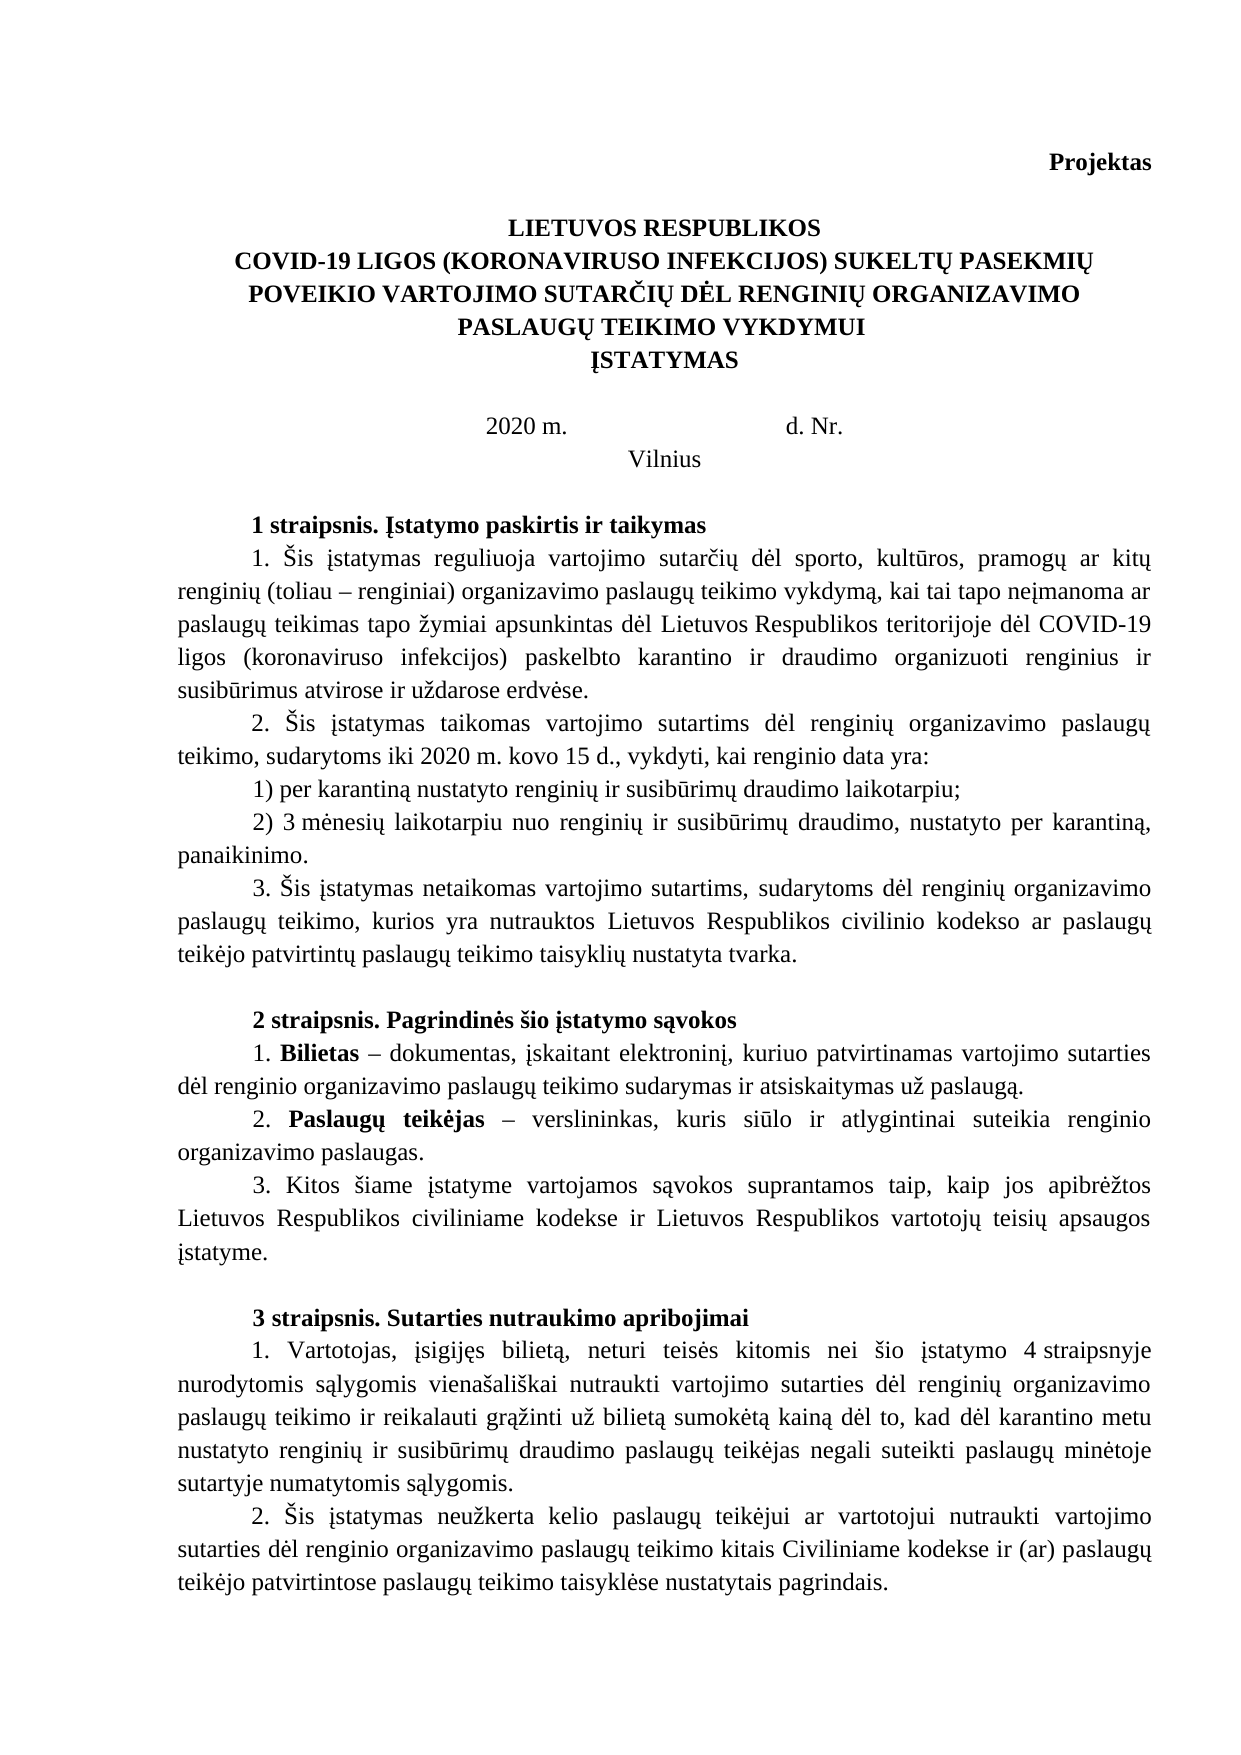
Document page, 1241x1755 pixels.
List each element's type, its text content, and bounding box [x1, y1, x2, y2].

text Vilnius [177, 444, 1152, 473]
text 2 straipsnis. Pagrindinės šio įstatymo sąvokos [252, 1005, 1152, 1034]
text Covid-19 ligos (KORONAviruso infekcijos) SUKELTŲ PASEKMIŲ POVEIKIO VARTOJIMO sutarčių dėl renginių organizavimo PASLAUGŲ TEIKIMO vykdymui [177, 246, 1152, 341]
text LIETUVOS RESPUBLIKOS [177, 213, 1152, 242]
text 2) 3 mėnesių laikotarpiu nuo renginių ir susibūrimų draudimo, nustatyto per karantiną, panaikinimo. [177, 807, 1152, 869]
text 2020 m. d. Nr. [177, 411, 1152, 440]
text ĮSTATYMAS [177, 345, 1152, 374]
text 2. Paslaugų teikėjas – verslininkas, kuris siūlo ir atlygintinai suteikia renginio organizavimo paslaugas. [177, 1104, 1152, 1166]
text 3 straipsnis. Sutarties nutraukimo apribojimai [252, 1303, 1152, 1331]
text 1. Šis įstatymas reguliuoja vartojimo sutarčių dėl sporto, kultūros, pramogų ar kitų renginių (toliau – renginiai) organizavimo paslaugų teikimo vykdymą, kai tai tapo neįmanoma ar paslaugų teikimas tapo žymiai apsunkintas dėl Lietuvos Respublikos teritorijoje dėl COVID-19 ligos (koronaviruso infekcijos) paskelbto karantino ir draudimo organizuoti renginius ir susibūrimus atvirose ir uždarose erdvėse. [177, 543, 1152, 704]
text 2. Šis įstatymas neužkerta kelio paslaugų teikėjui ar vartotojui nutraukti vartojimo sutarties dėl renginio organizavimo paslaugų teikimo kitais Civiliniame kodekse ir (ar) paslaugų teikėjo patvirtintose paslaugų teikimo taisyklėse nustatytais pagrindais. [177, 1501, 1152, 1596]
text 1. Vartotojas, įsigijęs bilietą, neturi teisės kitomis nei šio įstatymo 4 straipsnyje nurodytomis sąlygomis vienašališkai nutraukti vartojimo sutarties dėl renginių organizavimo paslaugų teikimo ir reikalauti grąžinti už bilietą sumokėtą kainą dėl to, kad dėl karantino metu nustatyto renginių ir susibūrimų draudimo paslaugų teikėjas negali suteikti paslaugų minėtoje sutartyje numatytomis sąlygomis. [177, 1336, 1152, 1496]
text 1. Bilietas – dokumentas, įskaitant elektroninį, kuriuo patvirtinamas vartojimo sutarties dėl renginio organizavimo paslaugų teikimo sudarymas ir atsiskaitymas už paslaugą. [177, 1038, 1152, 1100]
text 3. Šis įstatymas netaikomas vartojimo sutartims, sudarytoms dėl renginių organizavimo paslaugų teikimo, kurios yra nutrauktos Lietuvos Respublikos civilinio kodekso ar paslaugų teikėjo patvirtintų paslaugų teikimo taisyklių nustatyta tvarka. [177, 873, 1152, 968]
text Projektas [177, 147, 1152, 176]
text 1 straipsnis. Įstatymo paskirtis ir taikymas [177, 510, 1152, 539]
text 1) per karantiną nustatyto renginių ir susibūrimų draudimo laikotarpiu; [177, 774, 1152, 803]
text 2. Šis įstatymas taikomas vartojimo sutartims dėl renginių organizavimo paslaugų teikimo, sudarytoms iki 2020 m. kovo 15 d., vykdyti, kai renginio data yra: [177, 708, 1152, 770]
text 3. Kitos šiame įstatyme vartojamos sąvokos suprantamos taip, kaip jos apibrėžtos Lietuvos Respublikos civiliniame kodekse ir Lietuvos Respublikos vartotojų teisių apsaugos įstatyme. [177, 1171, 1152, 1265]
